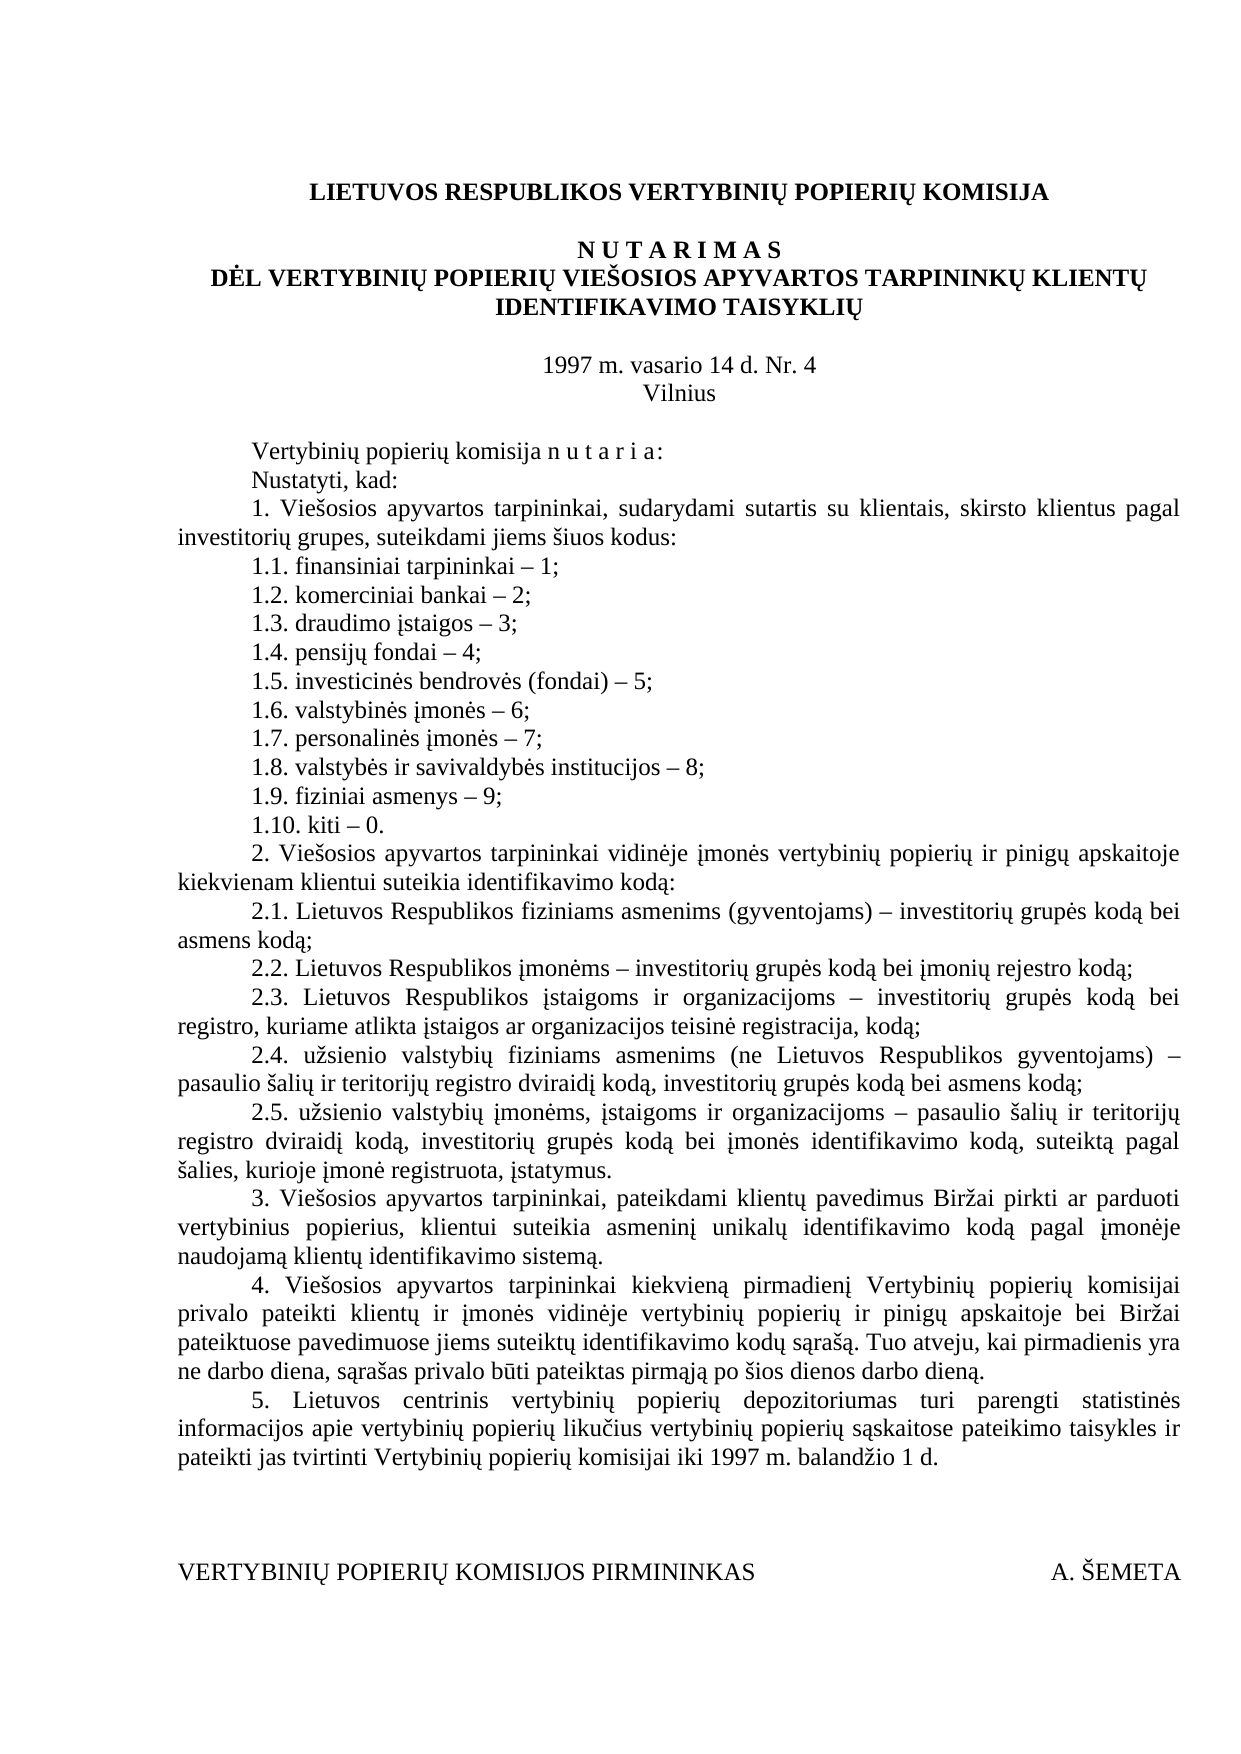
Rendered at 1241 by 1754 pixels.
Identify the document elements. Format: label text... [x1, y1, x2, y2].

text 1.4. pensijų fondai – 4; [177, 637, 1181, 666]
text 1.9. fiziniai asmenys – 9; [177, 781, 1181, 810]
text LIETUVOS RESPUBLIKOS VERTYBINIŲ POPIERIŲ KOMISIJA [177, 177, 1181, 206]
text 1.7. personalinės įmonės – 7; [177, 723, 1181, 752]
text Nustatyti, kad: [177, 465, 1181, 493]
text 2.1. Lietuvos Respublikos fiziniams asmenims (gyventojams) – investitorių grupės kodą bei asmens kodą; [177, 896, 1181, 953]
text 1.6. valstybinės įmonės – 6; [177, 695, 1181, 723]
text 1997 m. vasario 14 d. Nr. 4 [177, 350, 1181, 378]
text 4. Viešosios apyvartos tarpininkai kiekvieną pirmadienį Vertybinių popierių komisijai privalo pateikti klientų ir įmonės vidinėje vertybinių popierių ir pinigų apskaitoje bei Biržai pateiktuose pavedimuose jiems suteiktų identifikavimo kodų sąrašą. Tuo atveju, kai pirmadienis yra ne darbo diena, sąrašas privalo būti pateiktas pirmąją po šios dienos darbo dieną. [177, 1270, 1181, 1385]
text 2. Viešosios apyvartos tarpininkai vidinėje įmonės vertybinių popierių ir pinigų apskaitoje kiekvienam klientui suteikia identifikavimo kodą: [177, 838, 1181, 896]
text N U T A R I M A S [177, 235, 1181, 263]
text 2.5. užsienio valstybių įmonėms, įstaigoms ir organizacijoms – pasaulio šalių ir teritorijų registro dviraidį kodą, investitorių grupės kodą bei įmonės identifikavimo kodą, suteiktą pagal šalies, kurioje įmonė registruota, įstatymus. [177, 1097, 1181, 1183]
text 3. Viešosios apyvartos tarpininkai, pateikdami klientų pavedimus Biržai pirkti ar parduoti vertybinius popierius, klientui suteikia asmeninį unikalų identifikavimo kodą pagal įmonėje naudojamą klientų identifikavimo sistemą. [177, 1183, 1181, 1270]
text 1.10. kiti – 0. [177, 810, 1181, 838]
text 2.2. Lietuvos Respublikos įmonėms – investitorių grupės kodą bei įmonių rejestro kodą; [177, 953, 1181, 982]
text 1.1. finansiniai tarpininkai – 1; [177, 551, 1181, 580]
text 1.5. investicinės bendrovės (fondai) – 5; [177, 666, 1181, 695]
text 1.3. draudimo įstaigos – 3; [177, 608, 1181, 637]
text 2.4. užsienio valstybių fiziniams asmenims (ne Lietuvos Respublikos gyventojams) – pasaulio šalių ir teritorijų registro dviraidį kodą, investitorių grupės kodą bei asmens kodą; [177, 1040, 1181, 1097]
text 2.3. Lietuvos Respublikos įstaigoms ir organizacijoms – investitorių grupės kodą bei registro, kuriame atlikta įstaigos ar organizacijos teisinė registracija, kodą; [177, 982, 1181, 1040]
text 5. Lietuvos centrinis vertybinių popierių depozitoriumas turi parengti statistinės informacijos apie vertybinių popierių likučius vertybinių popierių sąskaitose pateikimo taisykles ir pateikti jas tvirtinti Vertybinių popierių komisijai iki 1997 m. balandžio 1 d. [177, 1385, 1181, 1471]
text Vilnius [177, 378, 1181, 407]
text Vertybinių popierių komisija nutaria: [177, 436, 1181, 465]
text 1.8. valstybės ir savivaldybės institucijos – 8; [177, 752, 1181, 781]
text DĖL VERTYBINIŲ POPIERIŲ VIEŠOSIOS APYVARTOS TARPININKŲ KLIENTŲ IDENTIFIKAVIMO TAISYKLIŲ [177, 263, 1181, 321]
text 1.2. komerciniai bankai – 2; [177, 580, 1181, 608]
text Vertybinių popierių komisijos pirmininkas A. Šemeta [177, 1557, 1181, 1586]
text 1. Viešosios apyvartos tarpininkai, sudarydami sutartis su klientais, skirsto klientus pagal investitorių grupes, suteikdami jiems šiuos kodus: [177, 493, 1181, 551]
